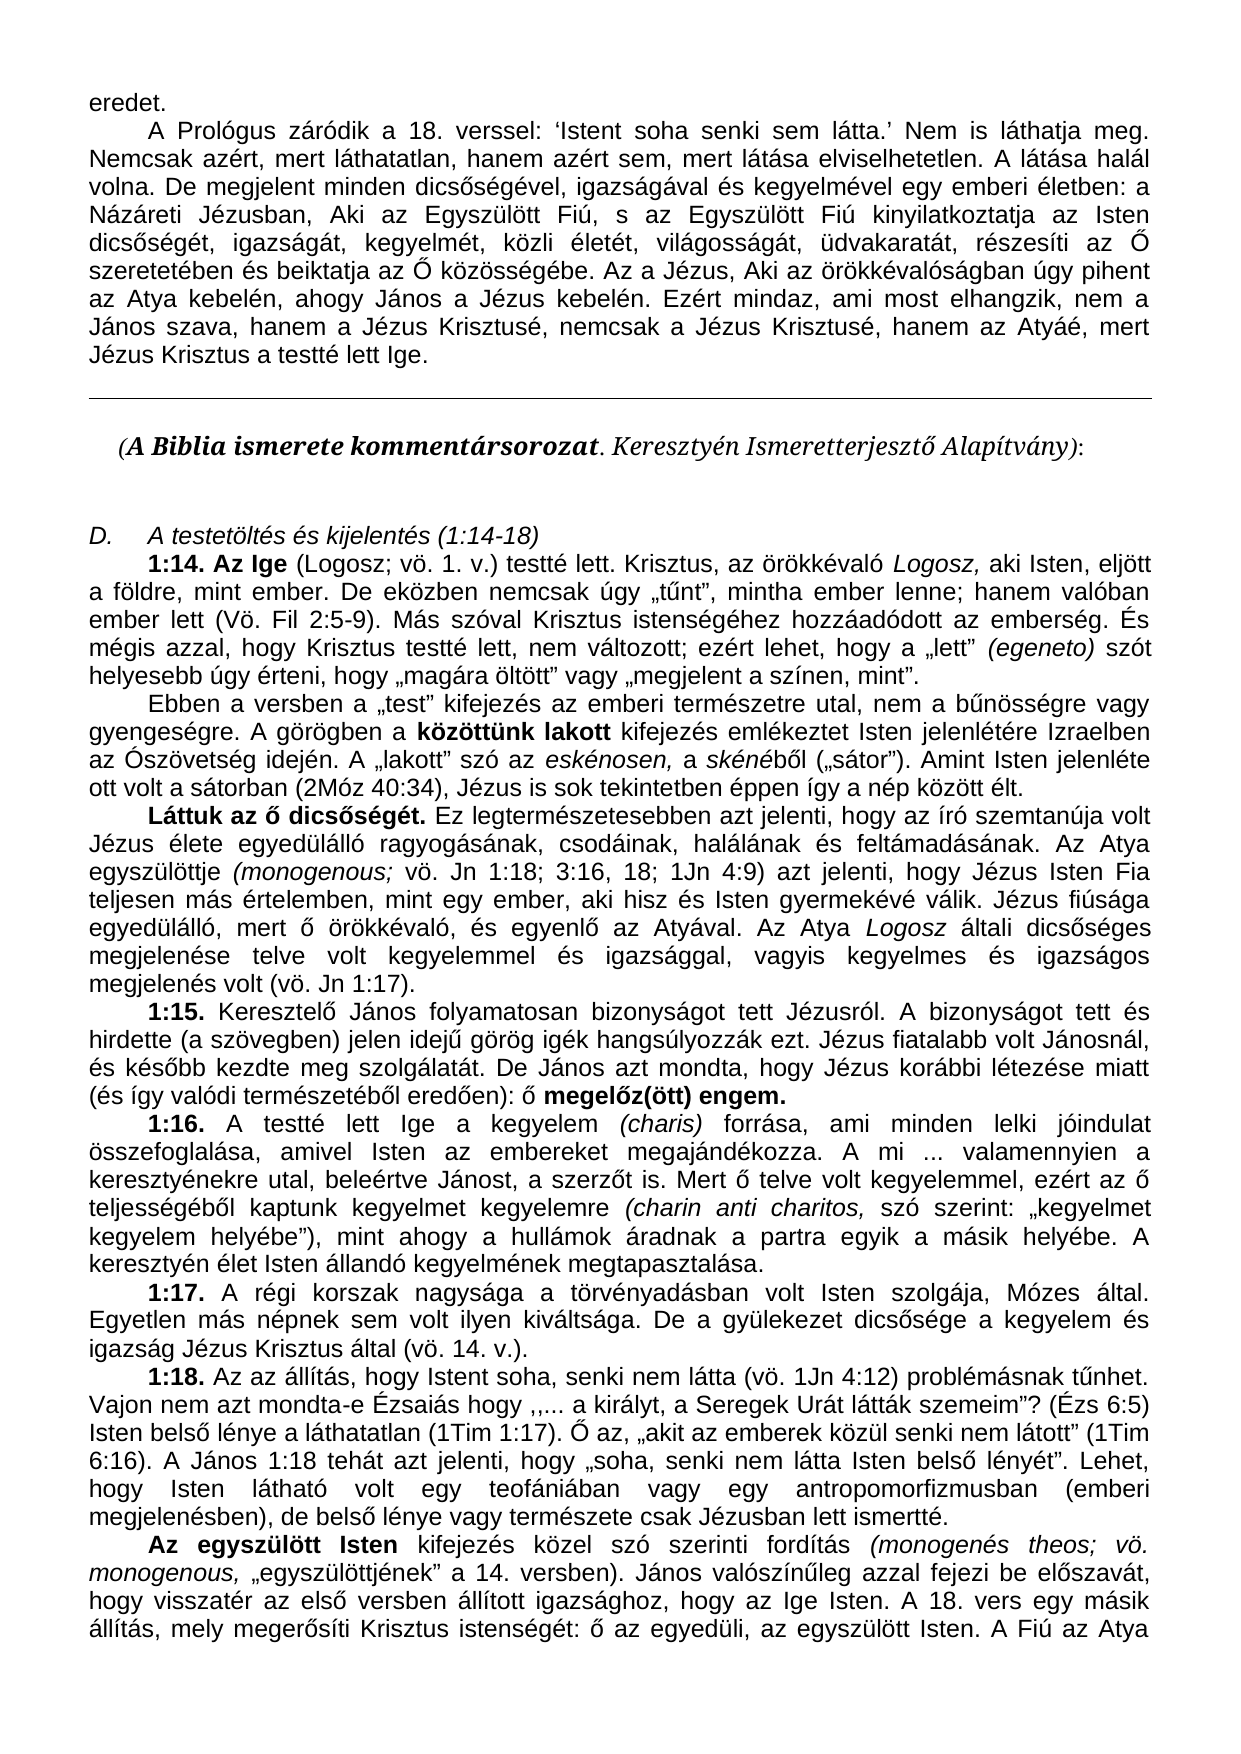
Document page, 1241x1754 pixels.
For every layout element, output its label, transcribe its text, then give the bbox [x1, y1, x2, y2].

text 1:18. Az az állítás, hogy Istent soha, senki nem látta (vö. 1Jn 4:12) problémásnak tűnhet. Vajon nem azt mondta‑e Ézsaiás hogy ,,... a királyt, a Seregek Urát látták szemeim”? (Ézs 6:5) Isten belső lénye a láthatatlan (1Tim 1:17). Ő az, „akit az emberek közül senki nem látott” (1Tim 6:16). A János 1:18 tehát azt jelenti, hogy „soha, senki nem látta Isten belső lényét”. Lehet, hogy Isten látható volt egy teofániában vagy egy antropomorfizmusban (emberi megjelenésben), de belső lénye vagy természete csak Jézusban lett ismertté. [88, 1362, 1152, 1530]
text (A Biblia ismerete kommentársorozat. Keresztyén Ismeretterjesztő Alapítvány): [88, 399, 1152, 492]
text Láttuk az ő dicsőségét. Ez legtermészetesebben azt jelenti, hogy az író szemtanúja volt Jézus élete egyedülálló ragyogásának, csodáinak, halálának és feltámadásának. Az Atya egyszülöttje (monogenous; vö. Jn 1:18; 3:16, 18; 1Jn 4:9) azt jelenti, hogy Jézus Isten Fia teljesen más értelemben, mint egy ember, aki hisz és Isten gyermekévé válik. Jézus fiúsága egyedülálló, mert ő örökkévaló, és egyenlő az Atyával. Az Atya Logosz általi dicsőséges megjelenése telve volt kegyelemmel és igazsággal, vagyis kegyelmes és igazságos megjelenés volt (vö. Jn 1:17). [88, 802, 1152, 998]
text A Prológus záródik a 18. verssel: ‘Istent soha senki sem látta.’ Nem is láthatja meg. Nemcsak azért, mert láthatatlan, hanem azért sem, mert látása elviselhetetlen. A látása halál volna. De megjelent minden dicsőségével, igazságával és kegyelmével egy emberi életben: a Názáreti Jézusban, Aki az Egyszülött Fiú, s az Egyszülött Fiú kinyilatkoztatja az Isten dicsőségét, igazságát, kegyelmét, közli életét, világosságát, üdvakaratát, részesíti az Ő szeretetében és beiktatja az Ő közösségébe. Az a Jézus, Aki az örökkévalóságban úgy pihent az Atya kebelén, ahogy János a Jézus kebelén. Ezért mindaz, ami most elhangzik, nem a János szava, hanem a Jézus Krisztusé, nemcsak a Jézus Krisztusé, hanem az Atyáé, mert Jézus Krisztus a testté lett Ige. [88, 117, 1152, 369]
text D. A testetöltés és kijelentés (1:14-18) [88, 522, 1152, 550]
text 1:14. Az Ige (Logosz; vö. 1. v.) testté lett. Krisztus, az örökkévaló Logosz, aki Isten, eljött a földre, mint ember. De eközben nemcsak úgy „tűnt”, mintha ember lenne; hanem valóban ember lett (Vö. Fil 2:5-9). Más szóval Krisztus istenségéhez hozzáadódott az emberség. És mégis azzal, hogy Krisztus testté lett, nem változott; ezért lehet, hogy a „lett” (egeneto) szót helyesebb úgy érteni, hogy „magára öltött” vagy „megjelent a színen, mint”. [88, 550, 1152, 690]
text 1:16. A testté lett Ige a kegyelem (charis) forrása, ami minden lelki jóindulat összefoglalása, amivel Isten az embereket megajándékozza. A mi ... valamennyien a keresztyénekre utal, beleértve Jánost, a szerzőt is. Mert ő telve volt kegyelemmel, ezért az ő teljességéből kaptunk kegyelmet kegyelemre (charin anti charitos, szó szerint: „kegyelmet kegyelem helyébe”), mint ahogy a hullámok áradnak a partra egyik a másik helyébe. A keresztyén élet Isten állandó kegyelmének megtapasztalása. [88, 1110, 1152, 1278]
text 1:17. A régi korszak nagysága a törvényadásban volt Isten szolgája, Mózes által. Egyetlen más népnek sem volt ilyen kiváltsága. De a gyülekezet dicsősége a kegyelem és igazság Jézus Krisztus által (vö. 14. v.). [88, 1278, 1152, 1362]
text Az egyszülött Isten kifejezés közel szó szerinti fordítás (monogenés theos; vö. monogenous, „egyszülöttjének” a 14. versben). János valószínűleg azzal fejezi be előszavát, hogy visszatér az első versben állított igazsághoz, hogy az Ige Isten. A 18. vers egy másik állítás, mely megerősíti Krisztus istenségét: ő az egyedüli, az egyszülött Isten. A Fiú az Atya [88, 1530, 1152, 1642]
text Ebben a versben a „test” kifejezés az emberi természetre utal, nem a bűnösségre vagy gyengeségre. A görögben a közöttünk lakott kifejezés emlékeztet Isten jelenlétére Izraelben az Ószövetség idején. A „lakott” szó az eskénosen, a skénéből („sátor”). Amint Isten jelenléte ott volt a sátorban (2Móz 40:34), Jézus is sok tekintetben éppen így a nép között élt. [88, 690, 1152, 802]
text 1:15. Keresztelő János folyamatosan bizonyságot tett Jézusról. A bizonyságot tett és hirdette (a szövegben) jelen idejű görög igék hangsúlyozzák ezt. Jézus fiatalabb volt Jánosnál, és később kezdte meg szolgálatát. De János azt mondta, hogy Jézus korábbi létezése miatt (és így valódi természetéből eredően): ő megelőz(ött) engem. [88, 998, 1152, 1110]
text eredet. [88, 88, 1152, 117]
